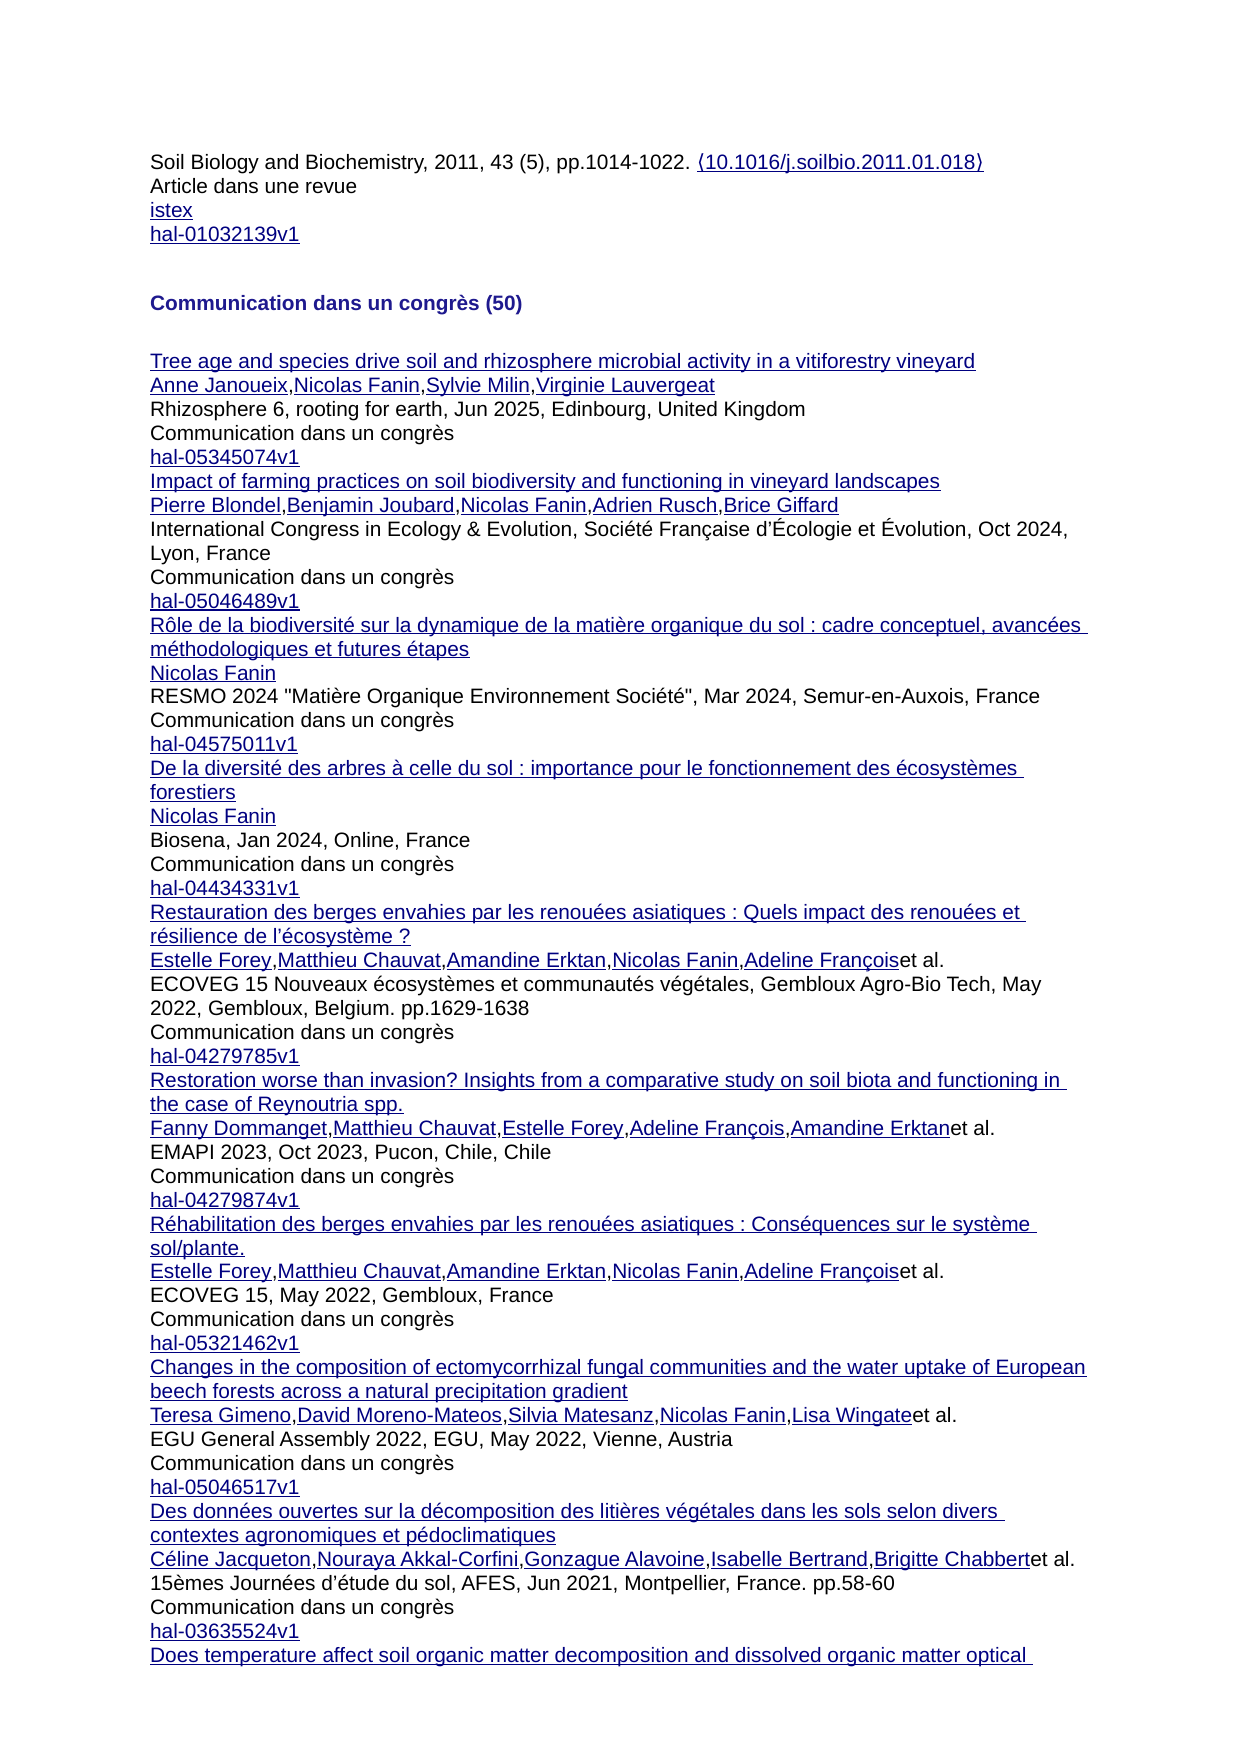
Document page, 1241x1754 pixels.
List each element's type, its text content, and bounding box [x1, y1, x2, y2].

table_cell Des données ouvertes sur la décomposition des litières végétales dans les sols selon divers contextes agronomiques et pédoclimatiques Céline Jacqueton,Nouraya Akkal-Corfini,Gonzague Alavoine,Isabelle Bertrand,Brigitte Chabbertet al. 15èmes Journées d’étude du sol, AFES, Jun 2021, Montpellier, France. pp.58-60 Communication dans un congrès hal-03635524v1 [150, 1499, 1090, 1643]
table_cell Changes in the composition of ectomycorrhizal fungal communities and the water uptake of European beech forests across a natural precipitation gradient Teresa Gimeno,David Moreno-Mateos,Silvia Matesanz,Nicolas Fanin,Lisa Wingateet al. EGU General Assembly 2022, EGU, May 2022, Vienne, Austria Communication dans un congrès hal-05046517v1 [150, 1355, 1090, 1499]
table_header Tree age and species drive soil and rhizosphere microbial activity in a vitiforestry vineyard Anne Janoueix,Nicolas Fanin,Sylvie Milin,Virginie Lauvergeat Rhizosphere 6, rooting for earth, Jun 2025, Edinbourg, United Kingdom Communication dans un congrès hal-05345074v1 [150, 349, 1090, 469]
table_cell Réhabilitation des berges envahies par les renouées asiatiques : Conséquences sur le système sol/plante. Estelle Forey,Matthieu Chauvat,Amandine Erktan,Nicolas Fanin,Adeline Françoiset al. ECOVEG 15, May 2022, Gembloux, France Communication dans un congrès hal-05321462v1 [150, 1211, 1090, 1355]
subtitle Communication dans un congrès (50) [150, 291, 1090, 314]
table_cell Impact of farming practices on soil biodiversity and functioning in vineyard landscapes Pierre Blondel,Benjamin Joubard,Nicolas Fanin,Adrien Rusch,Brice Giffard International Congress in Ecology & Evolution, Société Française d’Écologie et Évolution, Oct 2024, Lyon, France Communication dans un congrès hal-05046489v1 [150, 469, 1090, 612]
table_cell Soil Biology and Biochemistry, 2011, 43 (5), pp.1014-1022. ⟨10.1016/j.soilbio.2011.01.018⟩ Article dans une revue istex hal-01032139v1 [150, 150, 1090, 246]
table_cell Restauration des berges envahies par les renouées asiatiques : Quels impact des renouées et résilience de l’écosystème ? Estelle Forey,Matthieu Chauvat,Amandine Erktan,Nicolas Fanin,Adeline Françoiset al. ECOVEG 15 Nouveaux écosystèmes et communautés végétales, Gembloux Agro-Bio Tech, May 2022, Gembloux, Belgium. pp.1629-1638 Communication dans un congrès hal-04279785v1 [150, 900, 1090, 1068]
table_cell De la diversité des arbres à celle du sol : importance pour le fonctionnement des écosystèmes forestiers Nicolas Fanin Biosena, Jan 2024, Online, France Communication dans un congrès hal-04434331v1 [150, 756, 1090, 900]
table_cell Rôle de la biodiversité sur la dynamique de la matière organique du sol : cadre conceptuel, avancées méthodologiques et futures étapes Nicolas Fanin RESMO 2024 "Matière Organique Environnement Société", Mar 2024, Semur-en-Auxois, France Communication dans un congrès hal-04575011v1 [150, 613, 1090, 756]
table_cell Does temperature affect soil organic matter decomposition and dissolved organic matter optical [150, 1643, 1090, 1667]
table_cell Restoration worse than invasion? Insights from a comparative study on soil biota and functioning in the case of Reynoutria spp. Fanny Dommanget,Matthieu Chauvat,Estelle Forey,Adeline François,Amandine Erktanet al. EMAPI 2023, Oct 2023, Pucon, Chile, Chile Communication dans un congrès hal-04279874v1 [150, 1068, 1090, 1211]
